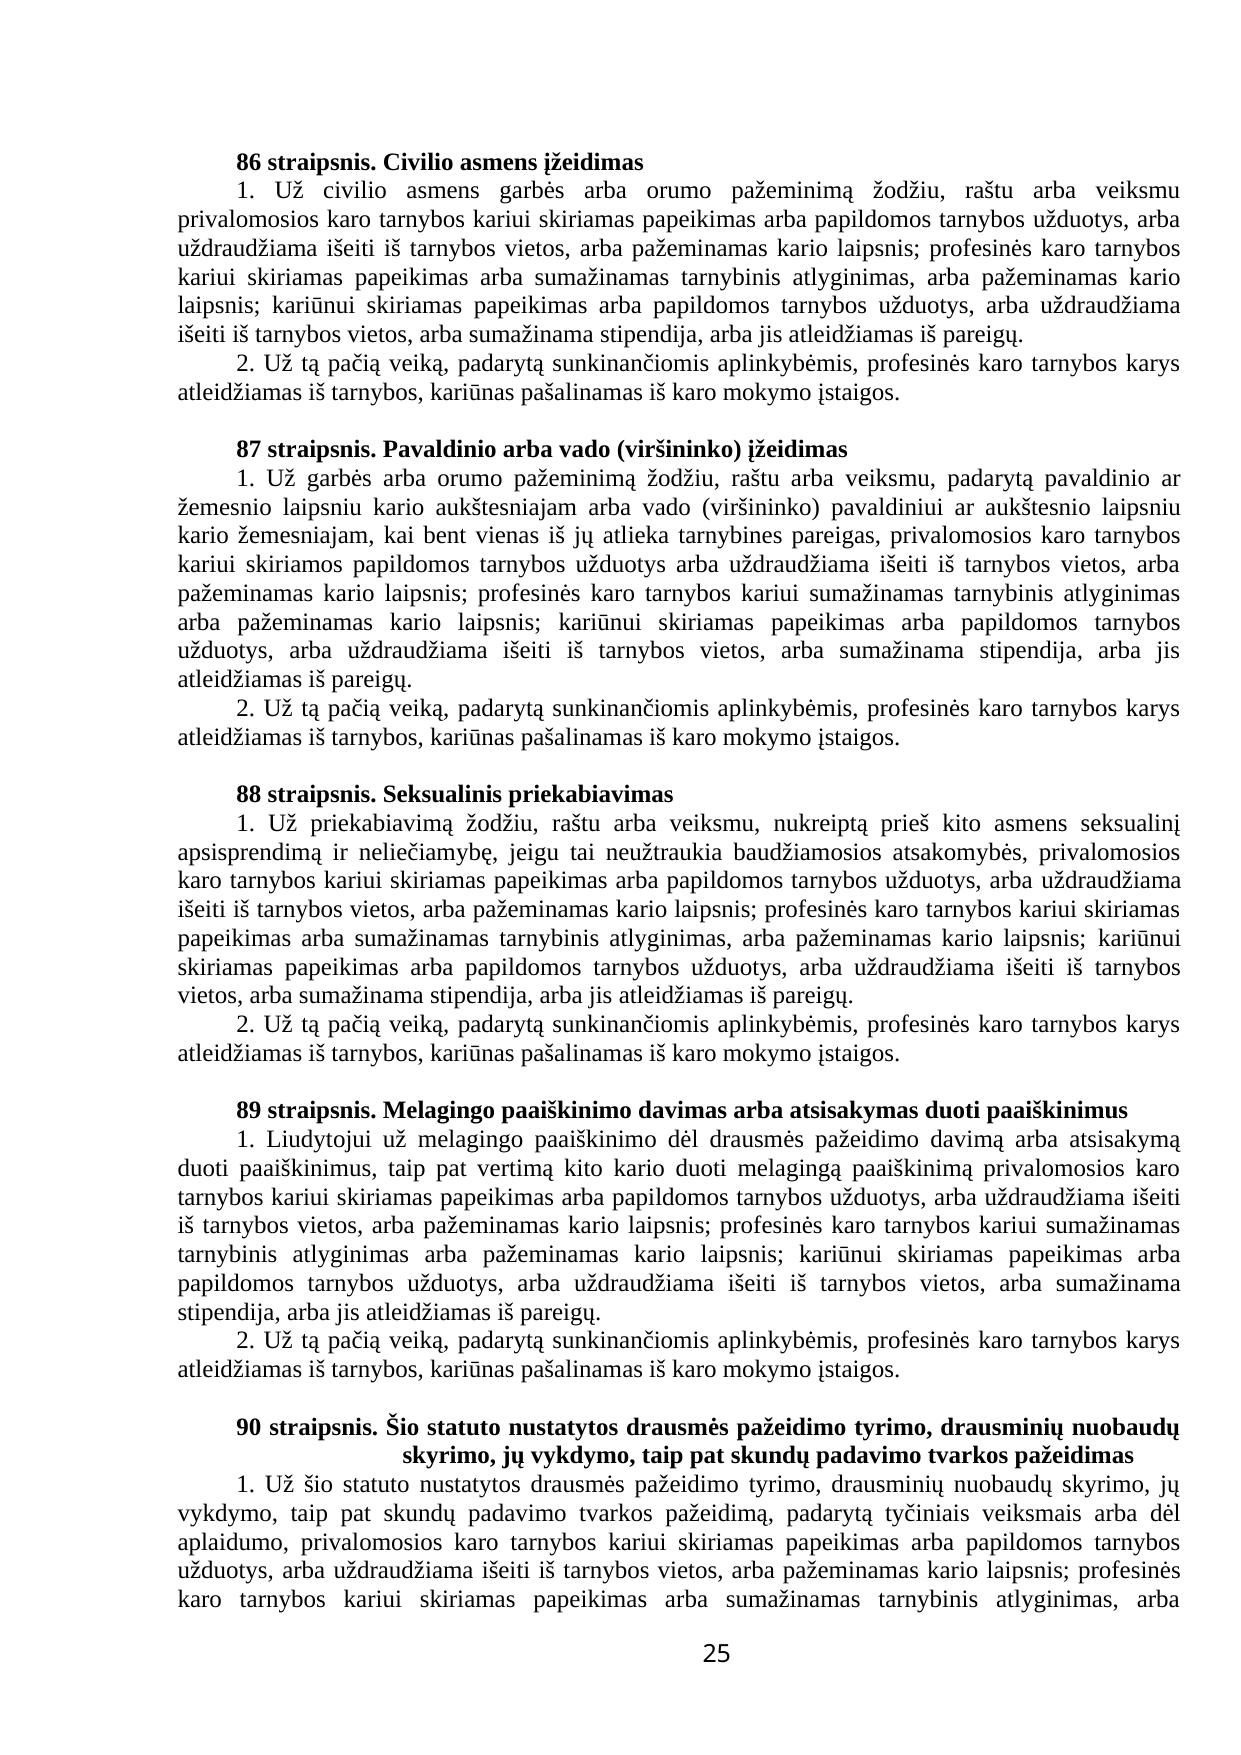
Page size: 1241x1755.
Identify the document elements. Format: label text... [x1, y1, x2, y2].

text 90 straipsnis. Šio statuto nustatytos drausmės pažeidimo tyrimo, drausminių nuobaudų skyrimo, jų vykdymo, taip pat skundų padavimo tvarkos pažeidimas [236, 1412, 1181, 1469]
text 86 straipsnis. Civilio asmens įžeidimas [177, 147, 1181, 176]
text 2. Už tą pačią veiką, padarytą sunkinančiomis aplinkybėmis, profesinės karo tarnybos karys atleidžiamas iš tarnybos, kariūnas pašalinamas iš karo mokymo įstaigos. [177, 1326, 1181, 1383]
text 1. Už šio statuto nustatytos drausmės pažeidimo tyrimo, drausminių nuobaudų skyrimo, jų vykdymo, taip pat skundų padavimo tvarkos pažeidimą, padarytą tyčiniais veiksmais arba dėl aplaidumo, privalomosios karo tarnybos kariui skiriamas papeikimas arba papildomos tarnybos užduotys, arba uždraudžiama išeiti iš tarnybos vietos, arba pažeminamas kario laipsnis; profesinės karo tarnybos kariui skiriamas papeikimas arba sumažinamas tarnybinis atlyginimas, arba [177, 1469, 1181, 1613]
text 2. Už tą pačią veiką, padarytą sunkinančiomis aplinkybėmis, profesinės karo tarnybos karys atleidžiamas iš tarnybos, kariūnas pašalinamas iš karo mokymo įstaigos. [177, 1009, 1181, 1067]
text 2. Už tą pačią veiką, padarytą sunkinančiomis aplinkybėmis, profesinės karo tarnybos karys atleidžiamas iš tarnybos, kariūnas pašalinamas iš karo mokymo įstaigos. [177, 348, 1181, 406]
text 1. Liudytojui už melagingo paaiškinimo dėl drausmės pažeidimo davimą arba atsisakymą duoti paaiškinimus, taip pat vertimą kito kario duoti melagingą paaiškinimą privalomosios karo tarnybos kariui skiriamas papeikimas arba papildomos tarnybos užduotys, arba uždraudžiama išeiti iš tarnybos vietos, arba pažeminamas kario laipsnis; profesinės karo tarnybos kariui sumažinamas tarnybinis atlyginimas arba pažeminamas kario laipsnis; kariūnui skiriamas papeikimas arba papildomos tarnybos užduotys, arba uždraudžiama išeiti iš tarnybos vietos, arba sumažinama stipendija, arba jis atleidžiamas iš pareigų. [177, 1124, 1181, 1326]
text 1. Už garbės arba orumo pažeminimą žodžiu, raštu arba veiksmu, padarytą pavaldinio ar žemesnio laipsniu kario aukštesniajam arba vado (viršininko) pavaldiniui ar aukštesnio laipsniu kario žemesniajam, kai bent vienas iš jų atlieka tarnybines pareigas, privalomosios karo tarnybos kariui skiriamos papildomos tarnybos užduotys arba uždraudžiama išeiti iš tarnybos vietos, arba pažeminamas kario laipsnis; profesinės karo tarnybos kariui sumažinamas tarnybinis atlyginimas arba pažeminamas kario laipsnis; kariūnui skiriamas papeikimas arba papildomos tarnybos užduotys, arba uždraudžiama išeiti iš tarnybos vietos, arba sumažinama stipendija, arba jis atleidžiamas iš pareigų. [177, 463, 1181, 693]
text 1. Už priekabiavimą žodžiu, raštu arba veiksmu, nukreiptą prieš kito asmens seksualinį apsisprendimą ir neliečiamybę, jeigu tai neužtraukia baudžiamosios atsakomybės, privalomosios karo tarnybos kariui skiriamas papeikimas arba papildomos tarnybos užduotys, arba uždraudžiama išeiti iš tarnybos vietos, arba pažeminamas kario laipsnis; profesinės karo tarnybos kariui skiriamas papeikimas arba sumažinamas tarnybinis atlyginimas, arba pažeminamas kario laipsnis; kariūnui skiriamas papeikimas arba papildomos tarnybos užduotys, arba uždraudžiama išeiti iš tarnybos vietos, arba sumažinama stipendija, arba jis atleidžiamas iš pareigų. [177, 808, 1181, 1009]
text 87 straipsnis. Pavaldinio arba vado (viršininko) įžeidimas [177, 434, 1181, 463]
text 88 straipsnis. Seksualinis priekabiavimas [177, 779, 1181, 808]
text 1. Už civilio asmens garbės arba orumo pažeminimą žodžiu, raštu arba veiksmu privalomosios karo tarnybos kariui skiriamas papeikimas arba papildomos tarnybos užduotys, arba uždraudžiama išeiti iš tarnybos vietos, arba pažeminamas kario laipsnis; profesinės karo tarnybos kariui skiriamas papeikimas arba sumažinamas tarnybinis atlyginimas, arba pažeminamas kario laipsnis; kariūnui skiriamas papeikimas arba papildomos tarnybos užduotys, arba uždraudžiama išeiti iš tarnybos vietos, arba sumažinama stipendija, arba jis atleidžiamas iš pareigų. [177, 176, 1181, 348]
text 89 straipsnis. Melagingo paaiškinimo davimas arba atsisakymas duoti paaiškinimus [236, 1096, 1181, 1124]
text 2. Už tą pačią veiką, padarytą sunkinančiomis aplinkybėmis, profesinės karo tarnybos karys atleidžiamas iš tarnybos, kariūnas pašalinamas iš karo mokymo įstaigos. [177, 693, 1181, 751]
